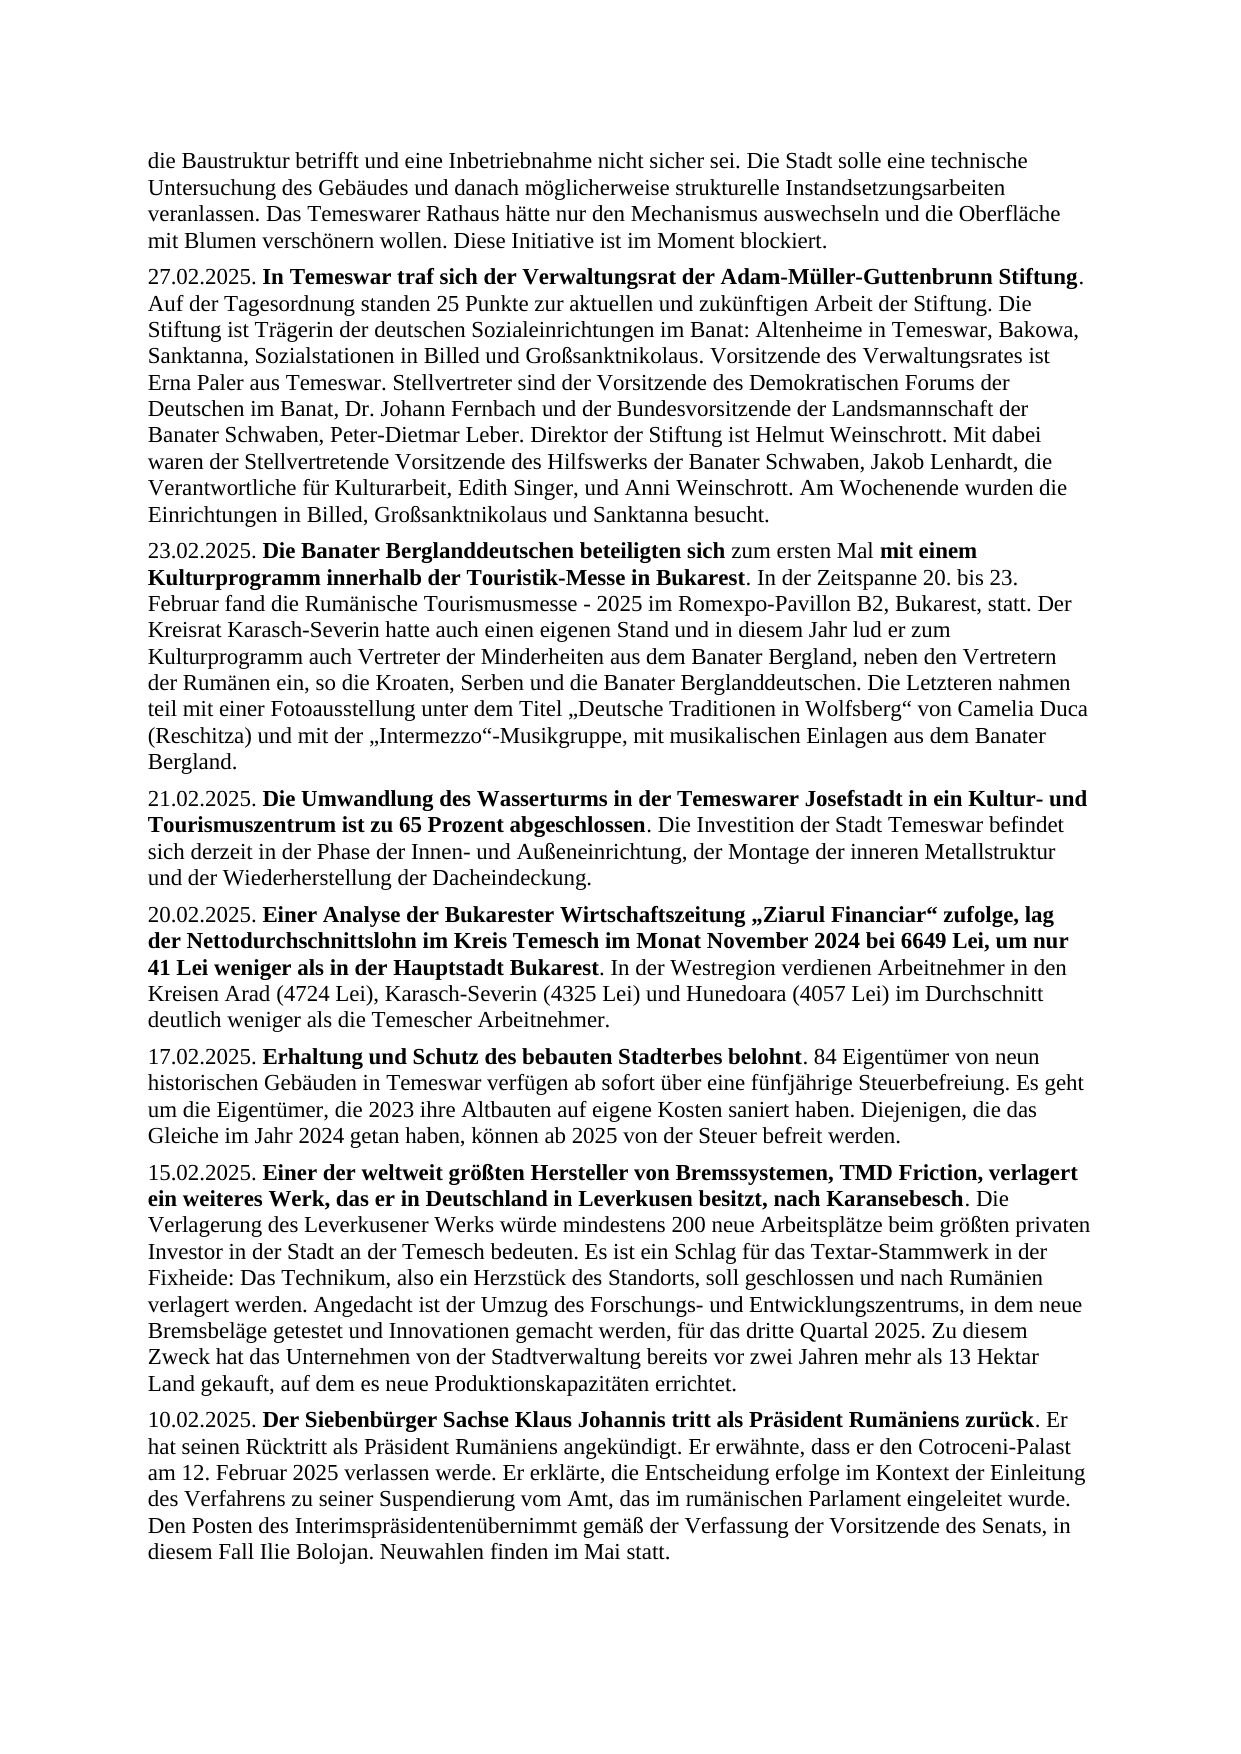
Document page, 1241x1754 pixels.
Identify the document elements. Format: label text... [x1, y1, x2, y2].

text 17.02.2025. Erhaltung und Schutz des bebauten Stadterbes belohnt. 84 Eigentümer von neun historischen Gebäuden in Temeswar verfügen ab sofort über eine fünfjährige Steuerbefreiung. Es geht um die Eigentümer, die 2023 ihre Altbauten auf eigene Kosten saniert haben. Diejenigen, die das Gleiche im Jahr 2024 getan haben, können ab 2025 von der Steuer befreit werden. [148, 1043, 1093, 1148]
text die Baustruktur betrifft und eine Inbetriebnahme nicht sicher sei. Die Stadt solle eine technische Untersuchung des Gebäudes und danach möglicherweise strukturelle Instandsetzungsarbeiten veranlassen. Das Temeswarer Rathaus hätte nur den Mechanismus auswechseln und die Oberfläche mit Blumen verschönern wollen. Diese Initiative ist im Moment blockiert. [148, 148, 1093, 253]
text 23.02.2025. Die Banater Berglanddeutschen beteiligten sich zum ersten Mal mit einem Kulturprogramm innerhalb der Touristik-Messe in Bukarest. In der Zeitspanne 20. bis 23. Februar fand die Rumänische Tourismusmesse - 2025 im Romexpo-Pavillon B2, Bukarest, statt. Der Kreisrat Karasch-Severin hatte auch einen eigenen Stand und in diesem Jahr lud er zum Kulturprogramm auch Vertreter der Minderheiten aus dem Banater Bergland, neben den Vertretern der Rumänen ein, so die Kroaten, Serben und die Banater Berglanddeutschen. Die Letzteren nahmen teil mit einer Fotoausstellung unter dem Titel „Deutsche Traditionen in Wolfsberg“ von Camelia Duca (Reschitza) und mit der „Intermezzo“-Musikgruppe, mit musikalischen Einlagen aus dem Banater Bergland. [148, 537, 1093, 774]
text 15.02.2025. Einer der weltweit größten Hersteller von Bremssystemen, TMD Friction, verlagert ein weiteres Werk, das er in Deutschland in Leverkusen besitzt, nach Karansebesch. Die Verlagerung des Leverkusener Werks würde mindestens 200 neue Arbeitsplätze beim größten privaten Investor in der Stadt an der Temesch bedeuten. Es ist ein Schlag für das Textar-Stammwerk in der Fixheide: Das Technikum, also ein Herzstück des Standorts, soll geschlossen und nach Rumänien verlagert werden. Angedacht ist der Umzug des Forschungs- und Entwicklungszentrums, in dem neue Bremsbeläge getestet und Innovationen gemacht werden, für das dritte Quartal 2025. Zu diesem Zweck hat das Unternehmen von der Stadtverwaltung bereits vor zwei Jahren mehr als 13 Hektar Land gekauft, auf dem es neue Produktionskapazitäten errichtet. [148, 1159, 1093, 1396]
text 27.02.2025. In Temeswar traf sich der Verwaltungsrat der Adam-Müller-Guttenbrunn Stiftung. Auf der Tagesordnung standen 25 Punkte zur aktuellen und zukünftigen Arbeit der Stiftung. Die Stiftung ist Trägerin der deutschen Sozialeinrichtungen im Banat: Altenheime in Temeswar, Bakowa, Sanktanna, Sozialstationen in Billed und Großsanktnikolaus. Vorsitzende des Verwaltungsrates ist Erna Paler aus Temeswar. Stellvertreter sind der Vorsitzende des Demokratischen Forums der Deutschen im Banat, Dr. Johann Fernbach und der Bundesvorsitzende der Landsmannschaft der Banater Schwaben, Peter-Dietmar Leber. Direktor der Stiftung ist Helmut Weinschrott. Mit dabei waren der Stellvertretende Vorsitzende des Hilfswerks der Banater Schwaben, Jakob Lenhardt, die Verantwortliche für Kulturarbeit, Edith Singer, und Anni Weinschrott. Am Wochenende wurden die Einrichtungen in Billed, Großsanktnikolaus und Sanktanna besucht. [148, 263, 1093, 527]
text 20.02.2025. Einer Analyse der Bukarester Wirtschaftszeitung „Ziarul Financiar“ zufolge, lag der Nettodurchschnittslohn im Kreis Temesch im Monat November 2024 bei 6649 Lei, um nur 41 Lei weniger als in der Hauptstadt Bukarest. In der Westregion verdienen Arbeitnehmer in den Kreisen Arad (4724 Lei), Karasch-Severin (4325 Lei) und Hunedoara (4057 Lei) im Durchschnitt deutlich weniger als die Temescher Arbeitnehmer. [148, 901, 1093, 1033]
text 10.02.2025. Der Siebenbürger Sachse Klaus Johannis tritt als Präsident Rumäniens zurück. Er hat seinen Rücktritt als Präsident Rumäniens angekündigt. Er erwähnte, dass er den Cotroceni-Palast am 12. Februar 2025 verlassen werde. Er erklärte, die Entscheidung erfolge im Kontext der Einleitung des Verfahrens zu seiner Suspendierung vom Amt, das im rumänischen Parlament eingeleitet wurde. Den Posten des Interimspräsidentenübernimmt gemäß der Verfassung der Vorsitzende des Senats, in diesem Fall Ilie Bolojan. Neuwahlen finden im Mai statt. [148, 1406, 1093, 1564]
text 21.02.2025. Die Umwandlung des Wasserturms in der Temeswarer Josefstadt in ein Kultur- und Tourismuszentrum ist zu 65 Prozent abgeschlossen. Die Investition der Stadt Temeswar befindet sich derzeit in der Phase der Innen- und Außeneinrichtung, der Montage der inneren Metallstruktur und der Wiederherstellung der Dacheindeckung. [148, 785, 1093, 890]
